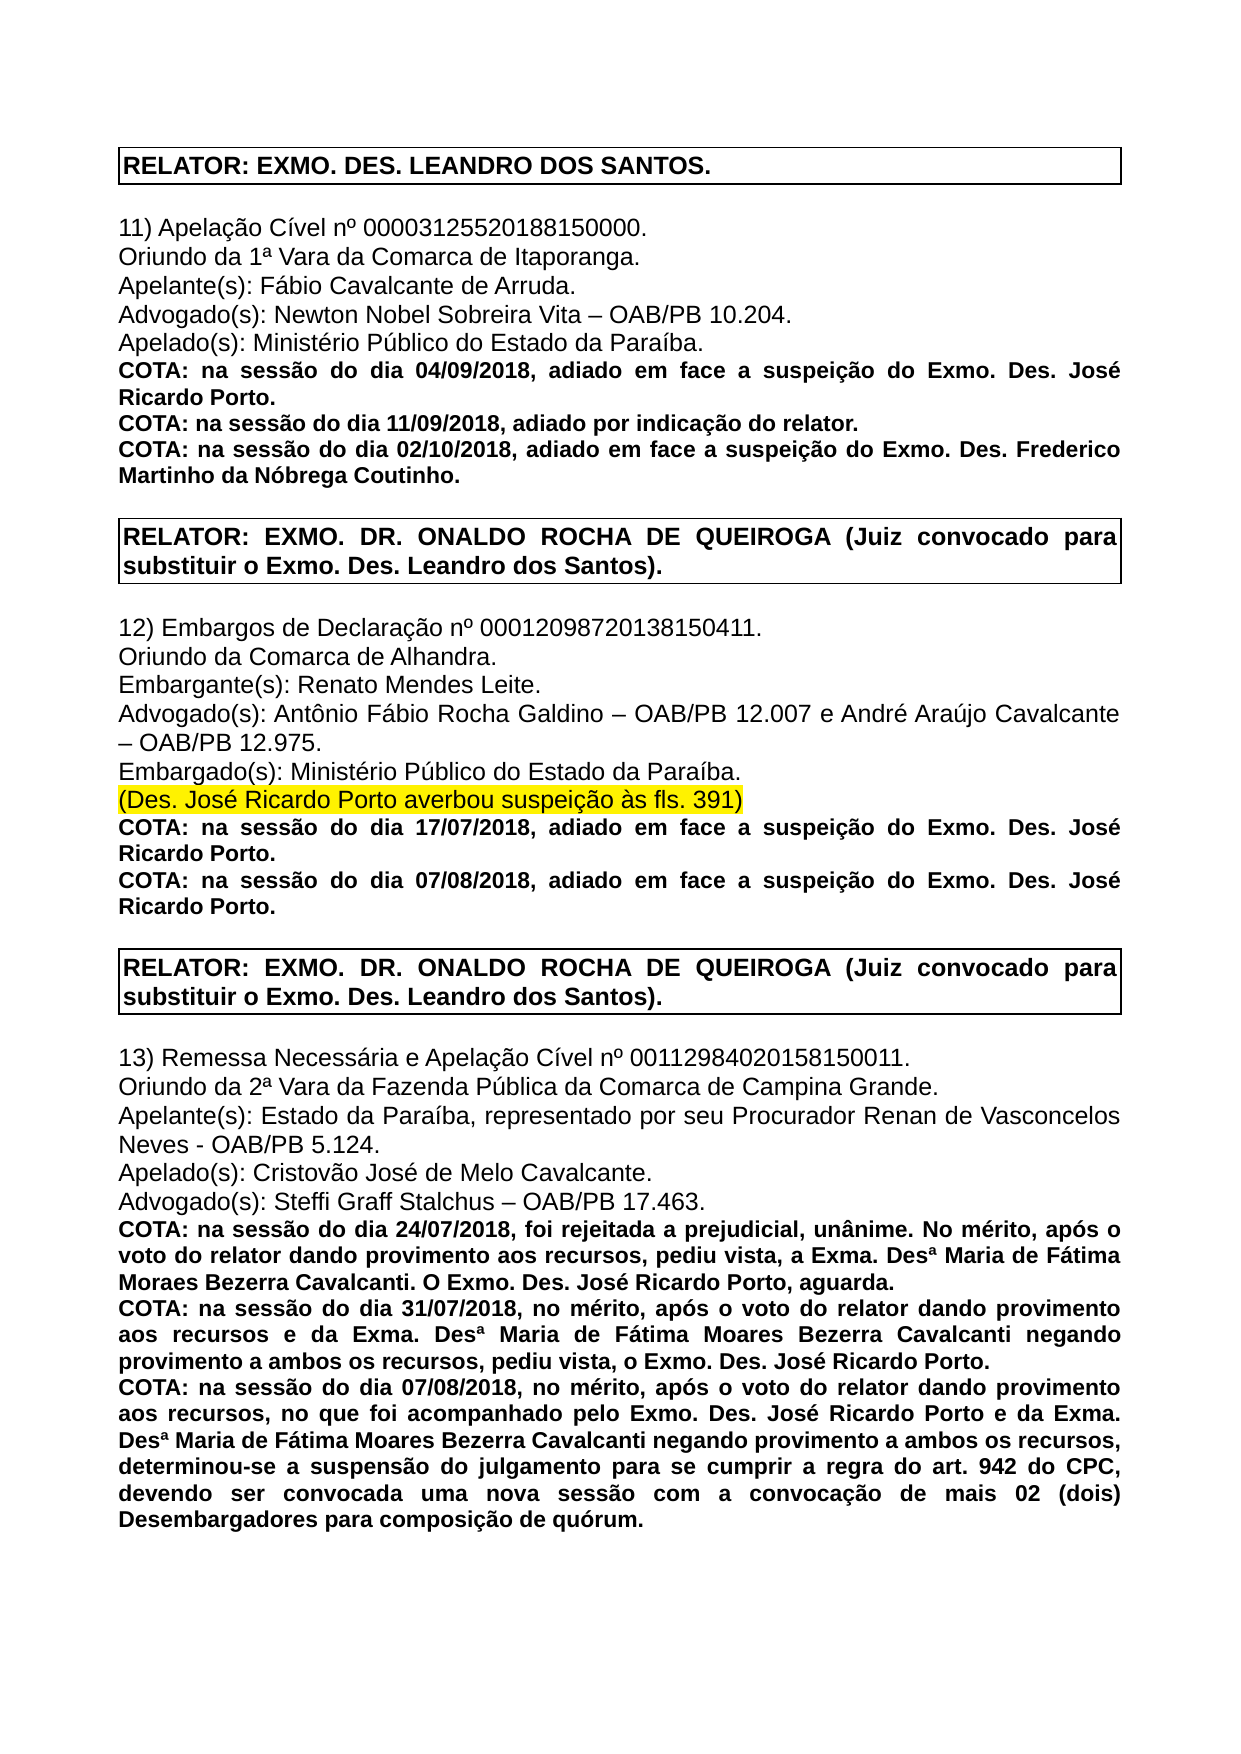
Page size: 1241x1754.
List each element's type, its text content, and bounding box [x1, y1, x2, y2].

text COTA: na sessão do dia 07/08/2018, no mérito, após o voto do relator dando provimento aos recursos, no que foi acompanhado pelo Exmo. Des. José Ricardo Porto e da Exma. Desª Maria de Fátima Moares Bezerra Cavalcanti negando provimento a ambos os recursos, determinou-se a suspensão do julgamento para se cumprir a regra do art. 942 do CPC, devendo ser convocada uma nova sessão com a convocação de mais 02 (dois) Desembargadores para composição de quórum. [118, 1374, 1122, 1532]
text COTA: na sessão do dia 24/07/2018, foi rejeitada a prejudicial, unânime. No mérito, após o voto do relator dando provimento aos recursos, pediu vista, a Exma. Desª Maria de Fátima Moraes Bezerra Cavalcanti. O Exmo. Des. José Ricardo Porto, aguarda. [118, 1216, 1122, 1295]
text COTA: na sessão do dia 17/07/2018, adiado em face a suspeição do Exmo. Des. José Ricardo Porto. [118, 814, 1122, 867]
text Advogado(s): Steffi Graff Stalchus – OAB/PB 17.463. [118, 1187, 1122, 1216]
text Advogado(s): Antônio Fábio Rocha Galdino – OAB/PB 12.007 e André Araújo Cavalcante – OAB/PB 12.975. [118, 699, 1122, 757]
text 11) Apelação Cível nº 00003125520188150000. [118, 213, 1122, 242]
text Advogado(s): Newton Nobel Sobreira Vita – OAB/PB 10.204. [118, 299, 1122, 328]
text (Des. José Ricardo Porto averbou suspeição às fls. 391) [118, 785, 1122, 814]
text RELATOR: EXMO. DR. ONALDO ROCHA DE QUEIROGA (Juiz convocado para substituir o Exmo. Des. Leandro dos Santos). [120, 950, 1120, 1013]
text Apelante(s): Fábio Cavalcante de Arruda. [118, 271, 1122, 299]
text Oriundo da Comarca de Alhandra. [118, 642, 1122, 670]
text COTA: na sessão do dia 31/07/2018, no mérito, após o voto do relator dando provimento aos recursos e da Exma. Desª Maria de Fátima Moares Bezerra Cavalcanti negando provimento a ambos os recursos, pediu vista, o Exmo. Des. José Ricardo Porto. [118, 1295, 1122, 1374]
text Apelante(s): Estado da Paraíba, representado por seu Procurador Renan de Vasconcelos Neves - OAB/PB 5.124. [118, 1101, 1122, 1158]
text 12) Embargos de Declaração nº 00012098720138150411. [118, 613, 1122, 642]
text COTA: na sessão do dia 11/09/2018, adiado por indicação do relator. [118, 410, 1122, 436]
text COTA: na sessão do dia 07/08/2018, adiado em face a suspeição do Exmo. Des. José Ricardo Porto. [118, 867, 1122, 919]
text Oriundo da 1ª Vara da Comarca de Itaporanga. [118, 242, 1122, 271]
text Embargado(s): Ministério Público do Estado da Paraíba. [118, 757, 1122, 785]
text Apelado(s): Ministério Público do Estado da Paraíba. [118, 328, 1122, 357]
text Embargante(s): Renato Mendes Leite. [118, 670, 1122, 699]
text 13) Remessa Necessária e Apelação Cível nº 00112984020158150011. [118, 1043, 1122, 1072]
text COTA: na sessão do dia 04/09/2018, adiado em face a suspeição do Exmo. Des. José Ricardo Porto. [118, 357, 1122, 410]
text RELATOR: EXMO. DR. ONALDO ROCHA DE QUEIROGA (Juiz convocado para substituir o Exmo. Des. Leandro dos Santos). [120, 519, 1120, 583]
text Oriundo da 2ª Vara da Fazenda Pública da Comarca de Campina Grande. [118, 1072, 1122, 1101]
text RELATOR: EXMO. DES. LEANDRO DOS SANTOS. [120, 148, 1120, 183]
text Apelado(s): Cristovão José de Melo Cavalcante. [118, 1158, 1122, 1187]
text COTA: na sessão do dia 02/10/2018, adiado em face a suspeição do Exmo. Des. Frederico Martinho da Nóbrega Coutinho. [118, 436, 1122, 489]
